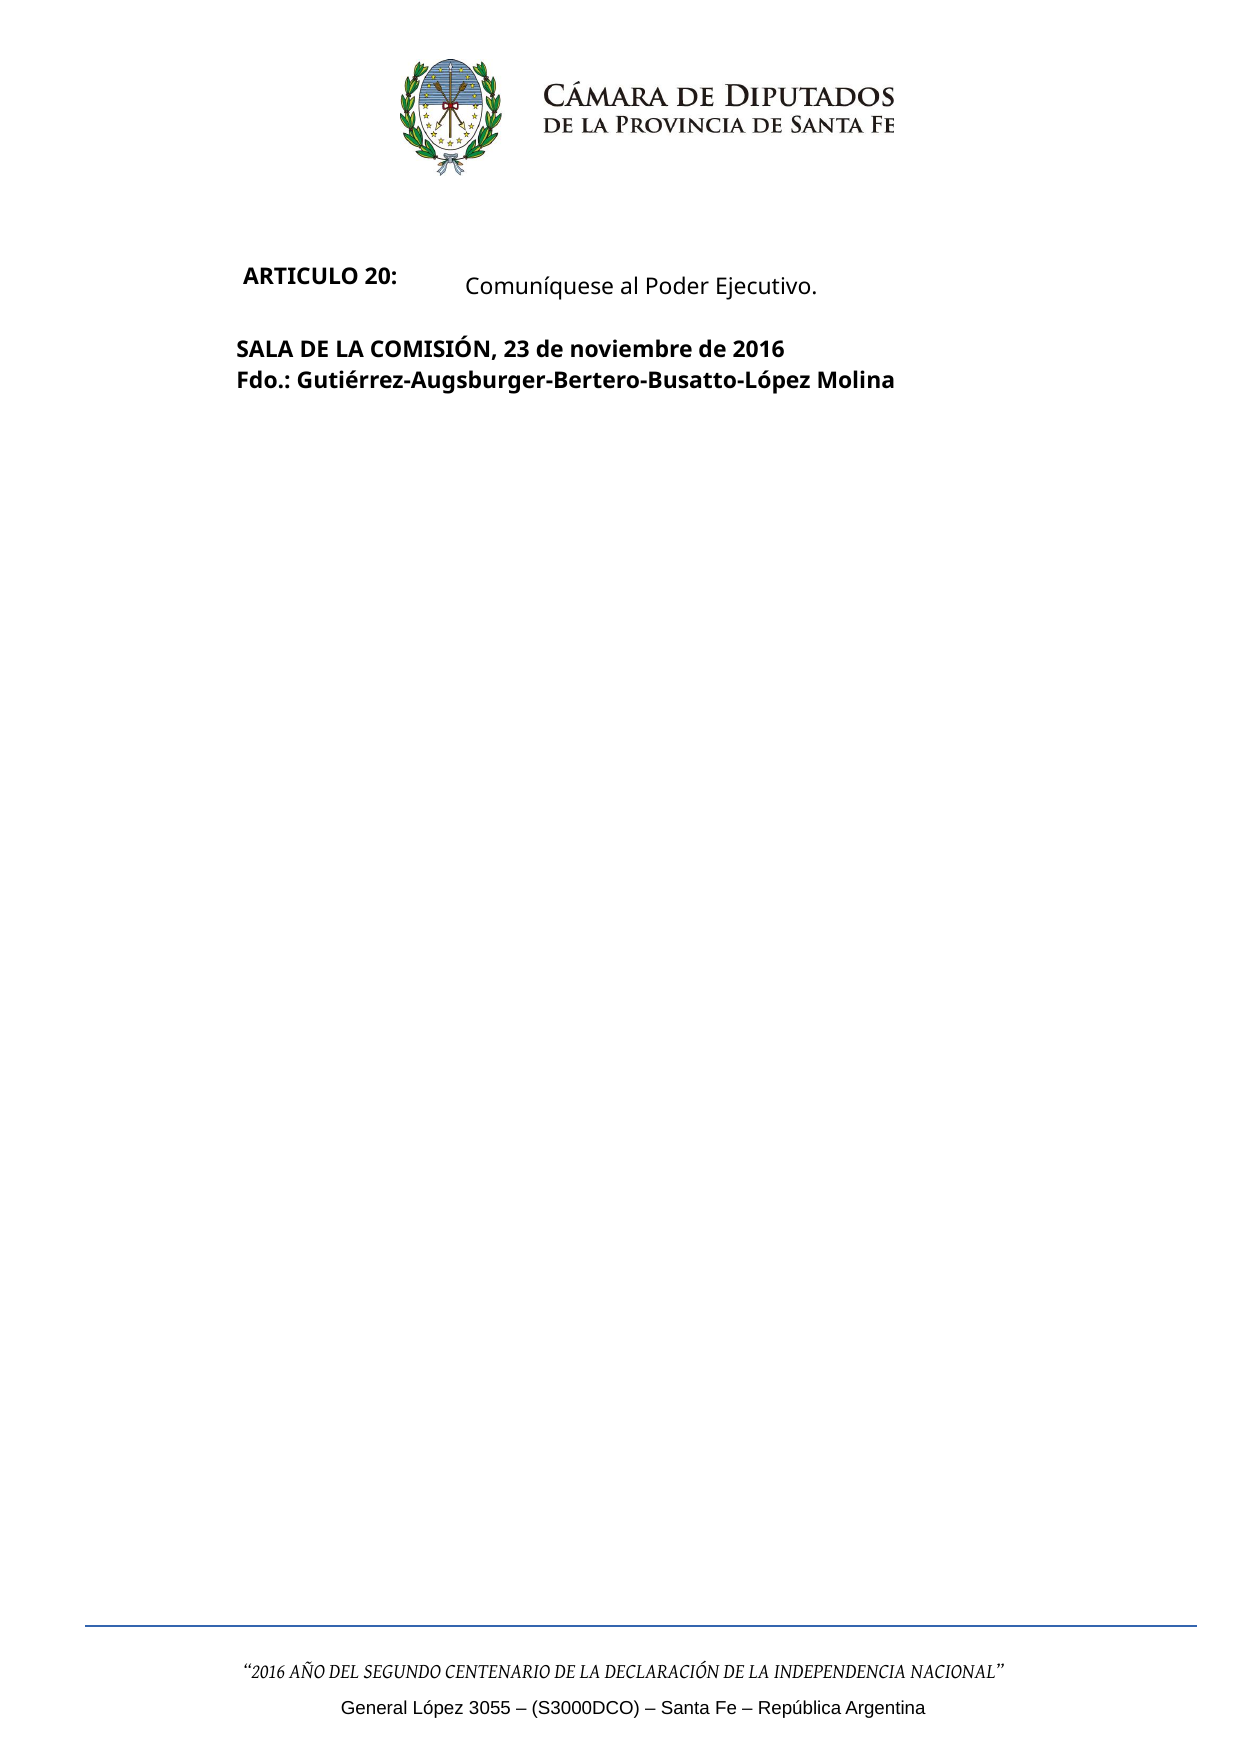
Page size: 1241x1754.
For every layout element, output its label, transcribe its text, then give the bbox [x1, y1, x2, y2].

picture [400, 59, 894, 180]
text Comuníquese al Poder Ejecutivo. [236, 270, 1122, 302]
text Fdo.: Gutiérrez-Augsburger-Bertero-Busatto-López Molina [236, 364, 1122, 395]
text ARTICULO 20: [243, 260, 450, 291]
text SALA DE LA COMISIÓN, 23 de noviembre de 2016 [236, 333, 1122, 364]
